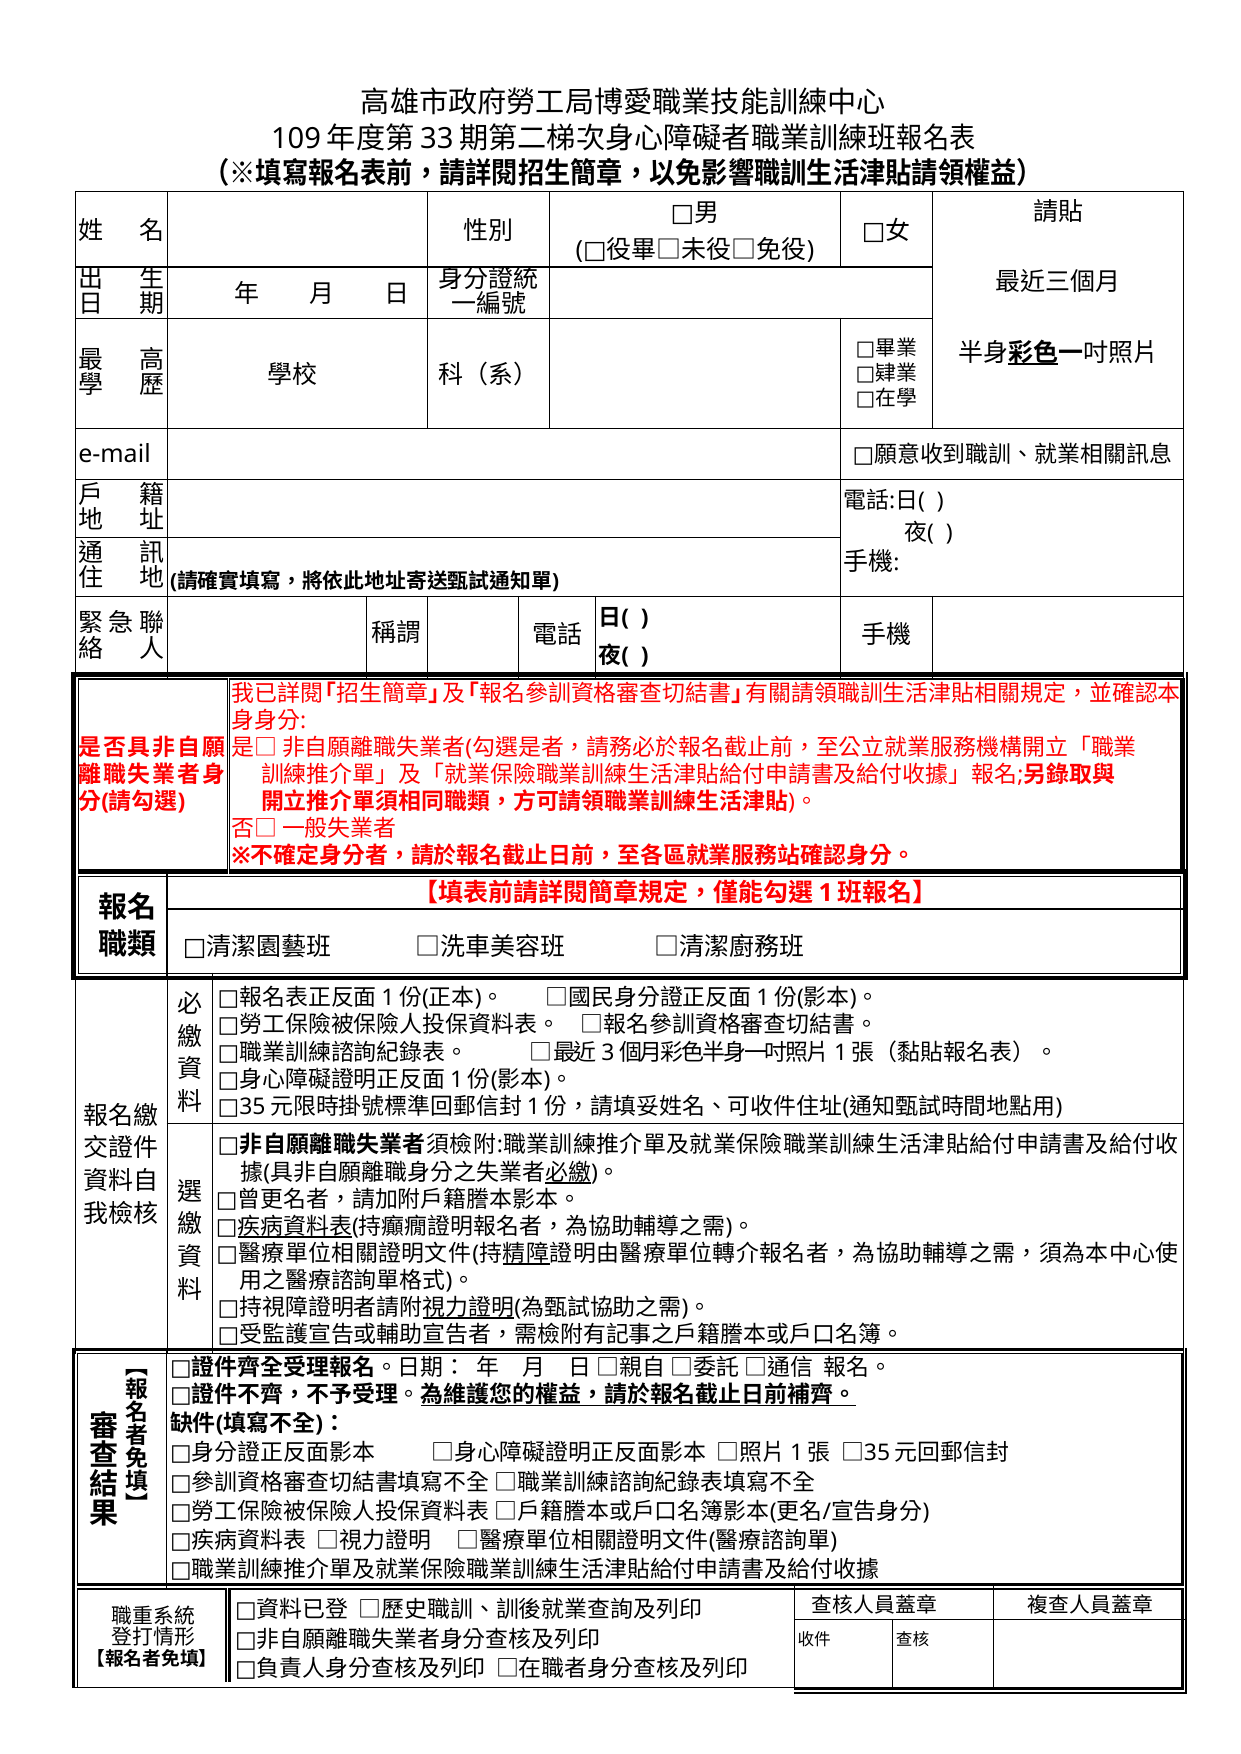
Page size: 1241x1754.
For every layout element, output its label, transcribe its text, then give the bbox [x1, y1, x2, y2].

table_cell □非自願離職失業者須檢附:職業訓練推介單及就業保險職業訓練生活津貼給付申請書及給付收據(具非自願離職身分之失業者必繳)。 □曾更名者，請加附戶籍謄本影本。 □疾病資料表(持癲癇證明報名者，為協助輔導之需)。 □醫療單位相關證明文件(持精障證明由醫療單位轉介報名者，為協助輔導之需，須為本中心使用之醫療諮詢單格式)。 □持視障證明者請附視力證明(為甄試協助之需)。 □受監護宣告或輔助宣告者，需檢附有記事之戶籍謄本或戶口名簿。 [213, 1124, 1183, 1348]
table_cell 年 月 日 [168, 268, 427, 317]
table_cell [168, 597, 366, 672]
table_cell [550, 268, 932, 317]
table_cell 電話:日( ) 夜( ) 手機: [841, 480, 1183, 596]
table_cell 報名繳交證件資料自我檢核 [76, 980, 167, 1348]
text 109年度第33期第二梯次身心障礙者職業訓練班報名表 [89, 120, 1157, 155]
table_cell 出生 日期 [76, 268, 167, 317]
table_cell □願意收到職訓、就業相關訊息 [841, 429, 1183, 479]
table_cell [933, 597, 1183, 672]
table_cell 電話 [519, 597, 595, 672]
table_cell 查核 [893, 1620, 993, 1687]
table_cell 我已詳閱「招生簡章」及「報名參訓資格審查切結書」有關請領職訓生活津貼相關規定，並確認本身身分: 是□ 非自願離職失業者(勾選是者，請務必於報名截止前，至公立就業服務機構開立「職業 訓練推介單」及「就業保險職業訓練生活津貼給付申請書及給付收據」報名;另錄取與 開立推介單須相同職類，方可請領職業訓練生活津貼)。 否□ 一般失業者 ※不確定身分者，請於報名截止日前，至各區就業服務站確認身分。 [230, 680, 1180, 869]
table_cell 通訊 住地 [76, 538, 167, 596]
table_cell 收件 [795, 1620, 892, 1687]
table_cell (請確實填寫，將依此地址寄送甄試通知單) [168, 538, 840, 596]
table_cell 報名職類 [79, 877, 166, 972]
table_cell 必 繳 資 料 [168, 980, 212, 1123]
table_cell □畢業 □肄業 □在學 [841, 319, 932, 428]
table_cell 戶籍 地址 [76, 480, 167, 537]
table_cell 是否具非自願離職失業者身分(請勾選) [79, 680, 227, 869]
table_cell □清潔園藝班 □洗車美容班 □清潔廚務班 [168, 910, 1180, 972]
table_cell [428, 597, 518, 672]
table_cell 科（系） [428, 319, 549, 428]
table_header □男 (□役畢□未役□免役) [550, 192, 840, 266]
table_header 姓名 [76, 192, 167, 266]
table_cell 身分證統一編號 [428, 268, 549, 317]
table_cell 職重系統 登打情形 【報名者免填】 [78, 1586, 228, 1687]
table_cell 最高 學歷 [76, 319, 167, 428]
table_cell □證件齊全受理報名。日期： 年 月 日 □親自 □委託 □通信 報名。 □證件不齊，不予受理。為維護您的權益，請於報名截止日前補齊。 缺件(填寫不全)： □身分證正反面影本 □身心障礙證明正反面影本 □照片1張 □35元回郵信封 □參訓資格審查切結書填寫不全 □職業訓練諮詢紀錄表填寫不全 □勞工保險被保險人投保資料表 □戶籍謄本或戶口名簿影本(更名/宣告身分) □疾病資料表 □視力證明 □醫療單位相關證明文件(醫療諮詢單) □職業訓練推介單及就業保險職業訓練生活津貼給付申請書及給付收據 [167, 1354, 1181, 1583]
table_cell 日( ) 夜( ) [596, 597, 840, 672]
table_header 請貼 最近三個月 半身彩色一吋照片 [933, 192, 1183, 428]
table_cell [168, 480, 840, 537]
table_cell 稱謂 [367, 597, 427, 672]
table_cell 手機 [841, 597, 932, 672]
table_cell □資料已登 □歷史職訓、訓後就業查詢及列印 □非自願離職失業者身分查核及列印 □負責人身分查核及列印 □在職者身分查核及列印 [228, 1590, 794, 1687]
text 高雄市政府勞工局博愛職業技能訓練中心 [89, 82, 1157, 120]
table_cell 學校 [168, 319, 427, 428]
table_cell □報名表正反面1份(正本)。 □國民身分證正反面1份(影本)。 □勞工保險被保險人投保資料表。 □報名參訓資格審查切結書。 □職業訓練諮詢紀錄表。 □最近3個月彩色半身一吋照片1張（黏貼報名表）。 □身心障礙證明正反面1份(影本)。 □35元限時掛號標準回郵信封1份，請填妥姓名、可收件住址(通知甄試時間地點用) [213, 980, 1183, 1123]
table_cell 緊急聯 絡人 [76, 597, 167, 672]
table_cell 【填表前請詳閱簡章規定，僅能勾選1班報名】 [168, 877, 1180, 908]
table_cell 選 繳 資 料 [168, 1124, 212, 1348]
table_cell [550, 319, 840, 428]
table_cell e-mail [76, 429, 167, 479]
table_cell 查核人員蓋章 [795, 1590, 993, 1619]
table_header 性別 [428, 192, 549, 266]
text （※填寫報名表前，請詳閱招生簡章，以免影響職訓生活津貼請領權益） [89, 155, 1157, 191]
table_cell [168, 429, 840, 479]
table_cell ︻報名者免填︼ 審查結果 [78, 1354, 166, 1583]
table_cell 複查人員蓋章 [994, 1590, 1181, 1619]
table_header □女 [841, 192, 932, 266]
table_cell [994, 1620, 1181, 1687]
table_header [168, 192, 427, 266]
